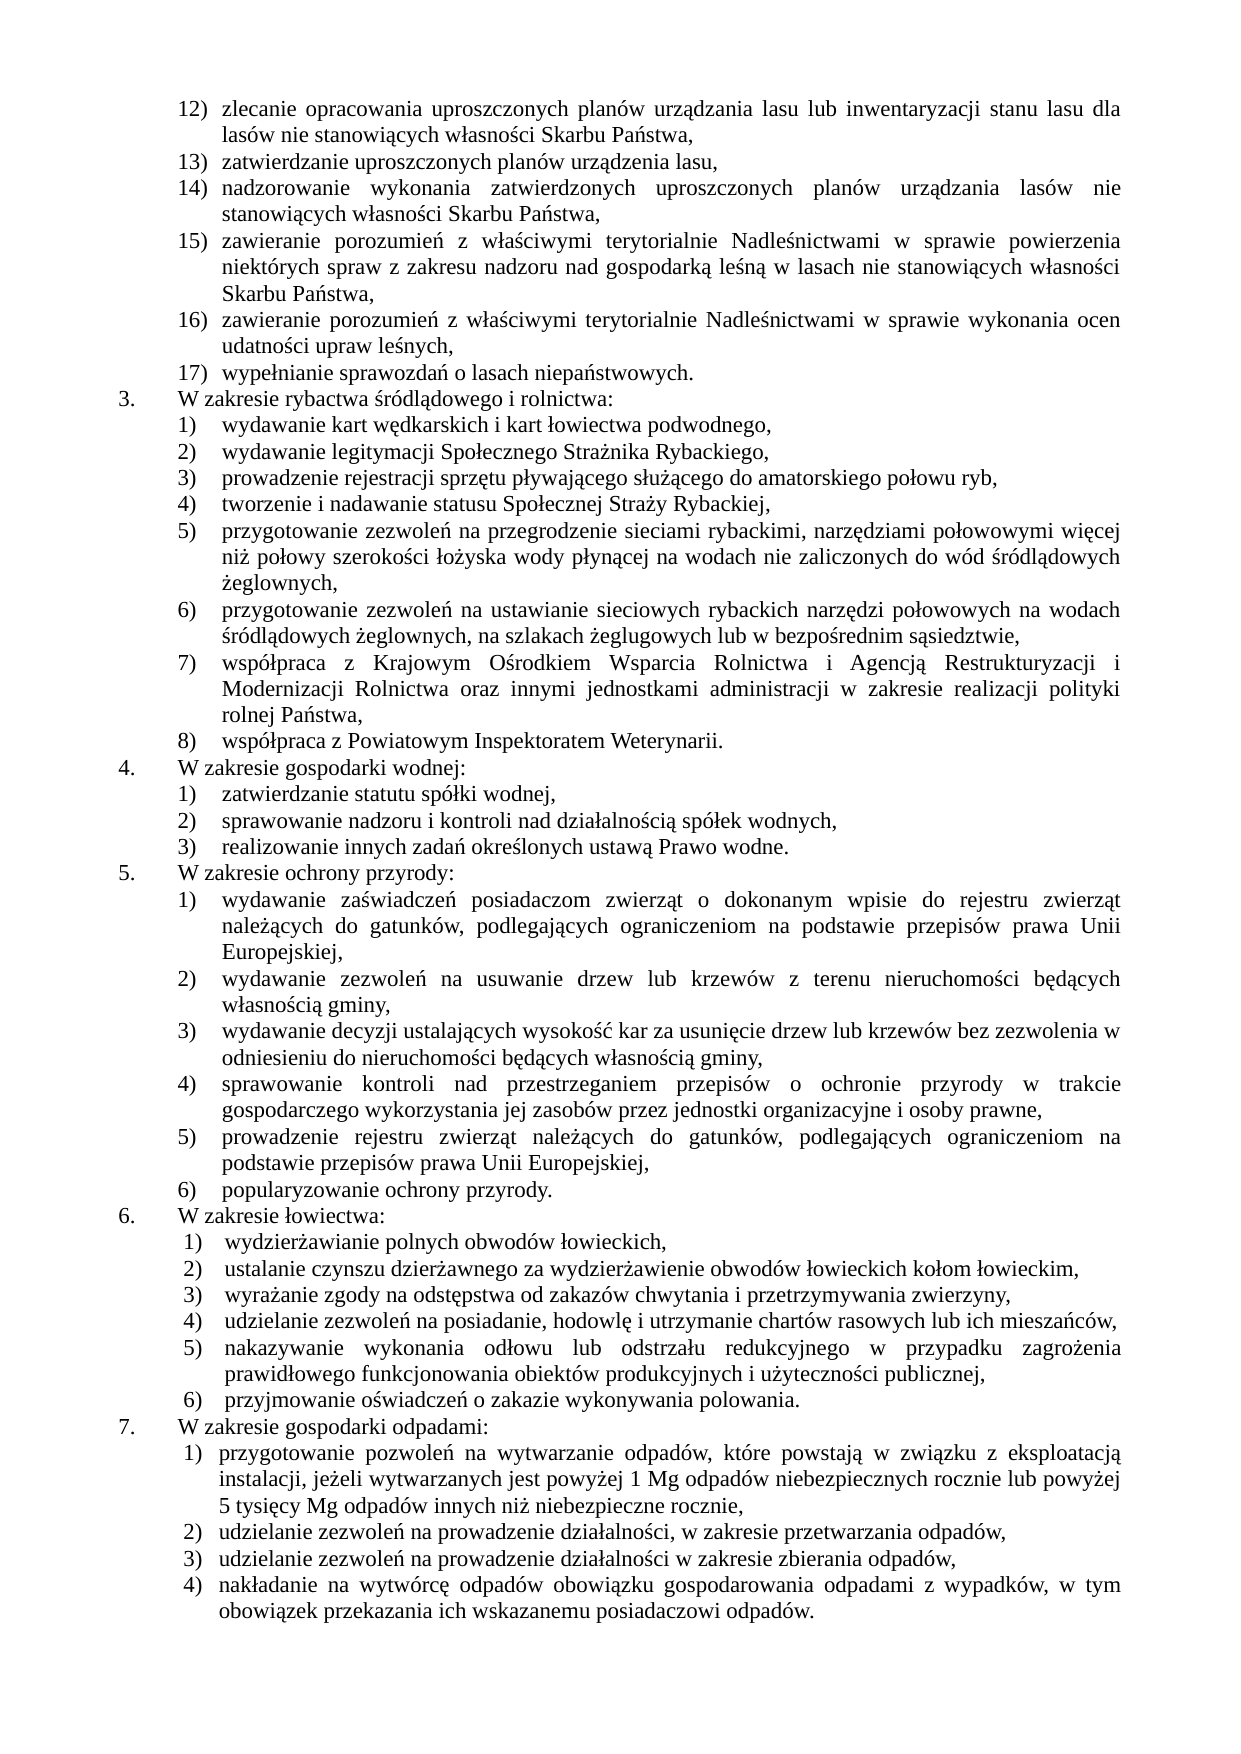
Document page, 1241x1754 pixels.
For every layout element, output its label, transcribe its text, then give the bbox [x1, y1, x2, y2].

list udzielanie zezwoleń na posiadanie, hodowlę i utrzymanie chartów rasowych lub ich mieszańców, [183, 1307, 1122, 1334]
list wyrażanie zgody na odstępstwa od zakazów chwytania i przetrzymywania zwierzyny, [183, 1281, 1122, 1307]
list przygotowanie zezwoleń na ustawianie sieciowych rybackich narzędzi połowowych na wodach śródlądowych żeglownych, na szlakach żeglugowych lub w bezpośrednim sąsiedztwie, [177, 596, 1122, 648]
list realizowanie innych zadań określonych ustawą Prawo wodne. [177, 833, 1122, 859]
list sprawowanie nadzoru i kontroli nad działalnością spółek wodnych, [177, 807, 1122, 833]
list sprawowanie kontroli nad przestrzeganiem przepisów o ochronie przyrody w trakcie gospodarczego wykorzystania jej zasobów przez jednostki organizacyjne i osoby prawne, [177, 1070, 1122, 1123]
list przyjmowanie oświadczeń o zakazie wykonywania polowania. [183, 1386, 1122, 1413]
list udzielanie zezwoleń na prowadzenie działalności w zakresie zbierania odpadów, [183, 1544, 1122, 1571]
list współpraca z Powiatowym Inspektoratem Weterynarii. [177, 728, 1122, 754]
list wydawanie decyzji ustalających wysokość kar za usunięcie drzew lub krzewów bez zezwolenia w odniesieniu do nieruchomości będących własnością gminy, [177, 1017, 1122, 1070]
list współpraca z Krajowym Ośrodkiem Wsparcia Rolnictwa i Agencją Restrukturyzacji i Modernizacji Rolnictwa oraz innymi jednostkami administracji w zakresie realizacji polityki rolnej Państwa, [177, 648, 1122, 728]
list ustalanie czynszu dzierżawnego za wydzierżawienie obwodów łowieckich kołom łowieckim, [183, 1255, 1122, 1281]
list zlecanie opracowania uproszczonych planów urządzania lasu lub inwentaryzacji stanu lasu dla lasów nie stanowiących własności Skarbu Państwa, [177, 95, 1122, 148]
list W zakresie gospodarki odpadami: [118, 1413, 1122, 1439]
list W zakresie gospodarki wodnej: [118, 754, 1122, 780]
list wydawanie kart wędkarskich i kart łowiectwa podwodnego, [177, 411, 1122, 438]
list wydawanie zaświadczeń posiadaczom zwierząt o dokonanym wpisie do rejestru zwierząt należących do gatunków, podlegających ograniczeniom na podstawie przepisów prawa Unii Europejskiej, [177, 886, 1122, 965]
list zatwierdzanie uproszczonych planów urządzenia lasu, [177, 148, 1122, 174]
list prowadzenie rejestru zwierząt należących do gatunków, podlegających ograniczeniom na podstawie przepisów prawa Unii Europejskiej, [177, 1123, 1122, 1176]
list wydawanie zezwoleń na usuwanie drzew lub krzewów z terenu nieruchomości będących własnością gminy, [177, 965, 1122, 1017]
list popularyzowanie ochrony przyrody. [177, 1176, 1122, 1202]
list nakazywanie wykonania odłowu lub odstrzału redukcyjnego w przypadku zagrożenia prawidłowego funkcjonowania obiektów produkcyjnych i użyteczności publicznej, [183, 1334, 1122, 1386]
list wydzierżawianie polnych obwodów łowieckich, [183, 1228, 1122, 1255]
list zawieranie porozumień z właściwymi terytorialnie Nadleśnictwami w sprawie wykonania ocen udatności upraw leśnych, [177, 306, 1122, 359]
list zawieranie porozumień z właściwymi terytorialnie Nadleśnictwami w sprawie powierzenia niektórych spraw z zakresu nadzoru nad gospodarką leśną w lasach nie stanowiących własności Skarbu Państwa, [177, 227, 1122, 306]
list wypełnianie sprawozdań o lasach niepaństwowych. [177, 359, 1122, 385]
list wydawanie legitymacji Społecznego Strażnika Rybackiego, [177, 438, 1122, 464]
list zatwierdzanie statutu spółki wodnej, [177, 780, 1122, 807]
list prowadzenie rejestracji sprzętu pływającego służącego do amatorskiego połowu ryb, [177, 464, 1122, 490]
list nakładanie na wytwórcę odpadów obowiązku gospodarowania odpadami z wypadków, w tym obowiązek przekazania ich wskazanemu posiadaczowi odpadów. [183, 1571, 1122, 1624]
list udzielanie zezwoleń na prowadzenie działalności, w zakresie przetwarzania odpadów, [183, 1518, 1122, 1544]
list tworzenie i nadawanie statusu Społecznej Straży Rybackiej, [177, 490, 1122, 517]
list przygotowanie zezwoleń na przegrodzenie sieciami rybackimi, narzędziami połowowymi więcej niż połowy szerokości łożyska wody płynącej na wodach nie zaliczonych do wód śródlądowych żeglownych, [177, 517, 1122, 596]
list przygotowanie pozwoleń na wytwarzanie odpadów, które powstają w związku z eksploatacją instalacji, jeżeli wytwarzanych jest powyżej 1 Mg odpadów niebezpiecznych rocznie lub powyżej 5 tysięcy Mg odpadów innych niż niebezpieczne rocznie, [183, 1439, 1122, 1518]
list W zakresie rybactwa śródlądowego i rolnictwa: [118, 385, 1122, 411]
list W zakresie ochrony przyrody: [118, 859, 1122, 886]
list W zakresie łowiectwa: [118, 1202, 1122, 1228]
list nadzorowanie wykonania zatwierdzonych uproszczonych planów urządzania lasów nie stanowiących własności Skarbu Państwa, [177, 174, 1122, 227]
